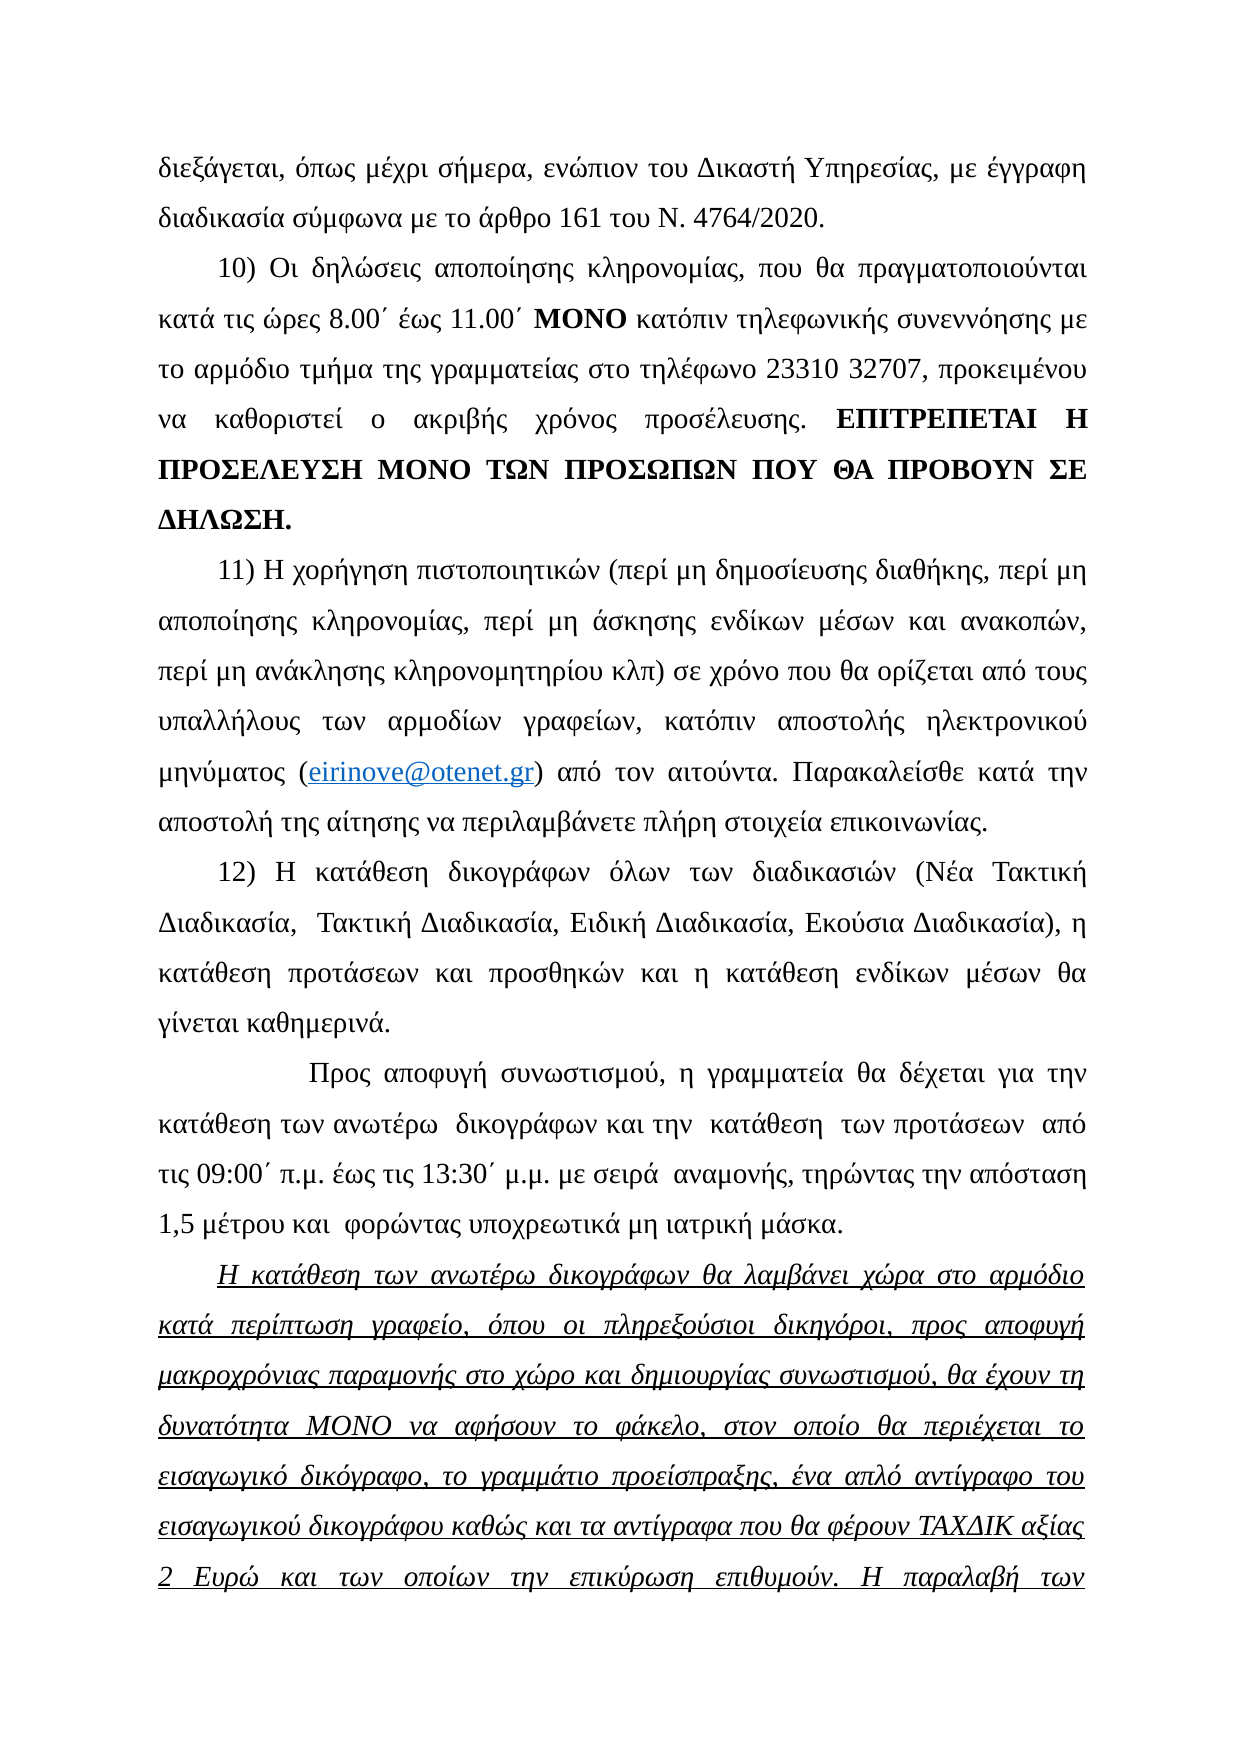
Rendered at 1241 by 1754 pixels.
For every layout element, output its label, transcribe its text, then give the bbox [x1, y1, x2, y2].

text 11) Η χορήγηση πιστοποιητικών (περί μη δημοσίευσης διαθήκης, περί μη αποποίησης κληρονομίας, περί μη άσκησης ενδίκων μέσων και ανακοπών, περί μη ανάκλησης κληρονομητηρίου κλπ) σε χρόνο που θα ορίζεται από τους υπαλλήλους των αρμοδίων γραφείων, κατόπιν αποστολής ηλεκτρονικού μηνύματος (eirinove@otenet.gr) από τον αιτούντα. Παρακαλείσθε κατά την αποστολή της αίτησης να περιλαμβάνετε πλήρη στοιχεία επικοινωνίας. [158, 552, 1088, 838]
text 12) Η κατάθεση δικογράφων όλων των διαδικασιών (Νέα Τακτική Διαδικασία, Τακτική Διαδικασία, Ειδική Διαδικασία, Εκούσια Διαδικασία), η κατάθεση προτάσεων και προσθηκών και η κατάθεση ενδίκων μέσων θα γίνεται καθημερινά. [158, 854, 1088, 1039]
text 10) Οι δηλώσεις αποποίησης κληρονομίας, που θα πραγματοποιούνται κατά τις ώρες 8.00΄ έως 11.00΄ ΜΟΝΟ κατόπιν τηλεφωνικής συνεννόησης με το αρμόδιο τμήμα της γραμματείας στο τηλέφωνο 23310 32707, προκειμένου να καθοριστεί ο ακριβής χρόνος προσέλευσης. ΕΠΙΤΡΕΠΕΤΑΙ Η ΠΡΟΣΕΛΕΥΣΗ ΜΟΝΟ ΤΩΝ ΠΡΟΣΩΠΩΝ ΠΟΥ ΘΑ ΠΡΟΒΟΥΝ ΣΕ ΔΗΛΩΣΗ. [158, 251, 1088, 536]
text Προς αποφυγή συνωστισμού, η γραμματεία θα δέχεται για την κατάθεση των ανωτέρω δικογράφων και την κατάθεση των προτάσεων από τις 09:00΄ π.μ. έως τις 13:30΄ μ.μ. με σειρά αναμονής, τηρώντας την απόσταση 1,5 μέτρου και φορώντας υποχρεωτικά μη ιατρική μάσκα. [158, 1056, 1088, 1240]
text Η κατάθεση των ανωτέρω δικογράφων θα λαμβάνει χώρα στο αρμόδιο κατά περίπτωση γραφείο, όπου οι πληρεξούσιοι δικηγόροι, προς αποφυγή μακροχρόνιας παραμονής στο χώρο και δημιουργίας συνωστισμού, θα έχουν τη δυνατότητα ΜΟΝΟ να αφήσουν το φάκελο, στον οποίο θα περιέχεται το εισαγωγικό δικόγραφο, το γραμμάτιο προείσπραξης, ένα απλό αντίγραφο του εισαγωγικού δικογράφου καθώς και τα αντίγραφα που θα φέρουν ΤΑΧΔΙΚ αξίας 2 Ευρώ και των οποίων την επικύρωση επιθυμούν. Η παραλαβή των [158, 1257, 1088, 1592]
text διεξάγεται, όπως μέχρι σήμερα, ενώπιον του Δικαστή Υπηρεσίας, με έγγραφη διαδικασία σύμφωνα με το άρθρο 161 του Ν. 4764/2020. [158, 150, 1088, 234]
